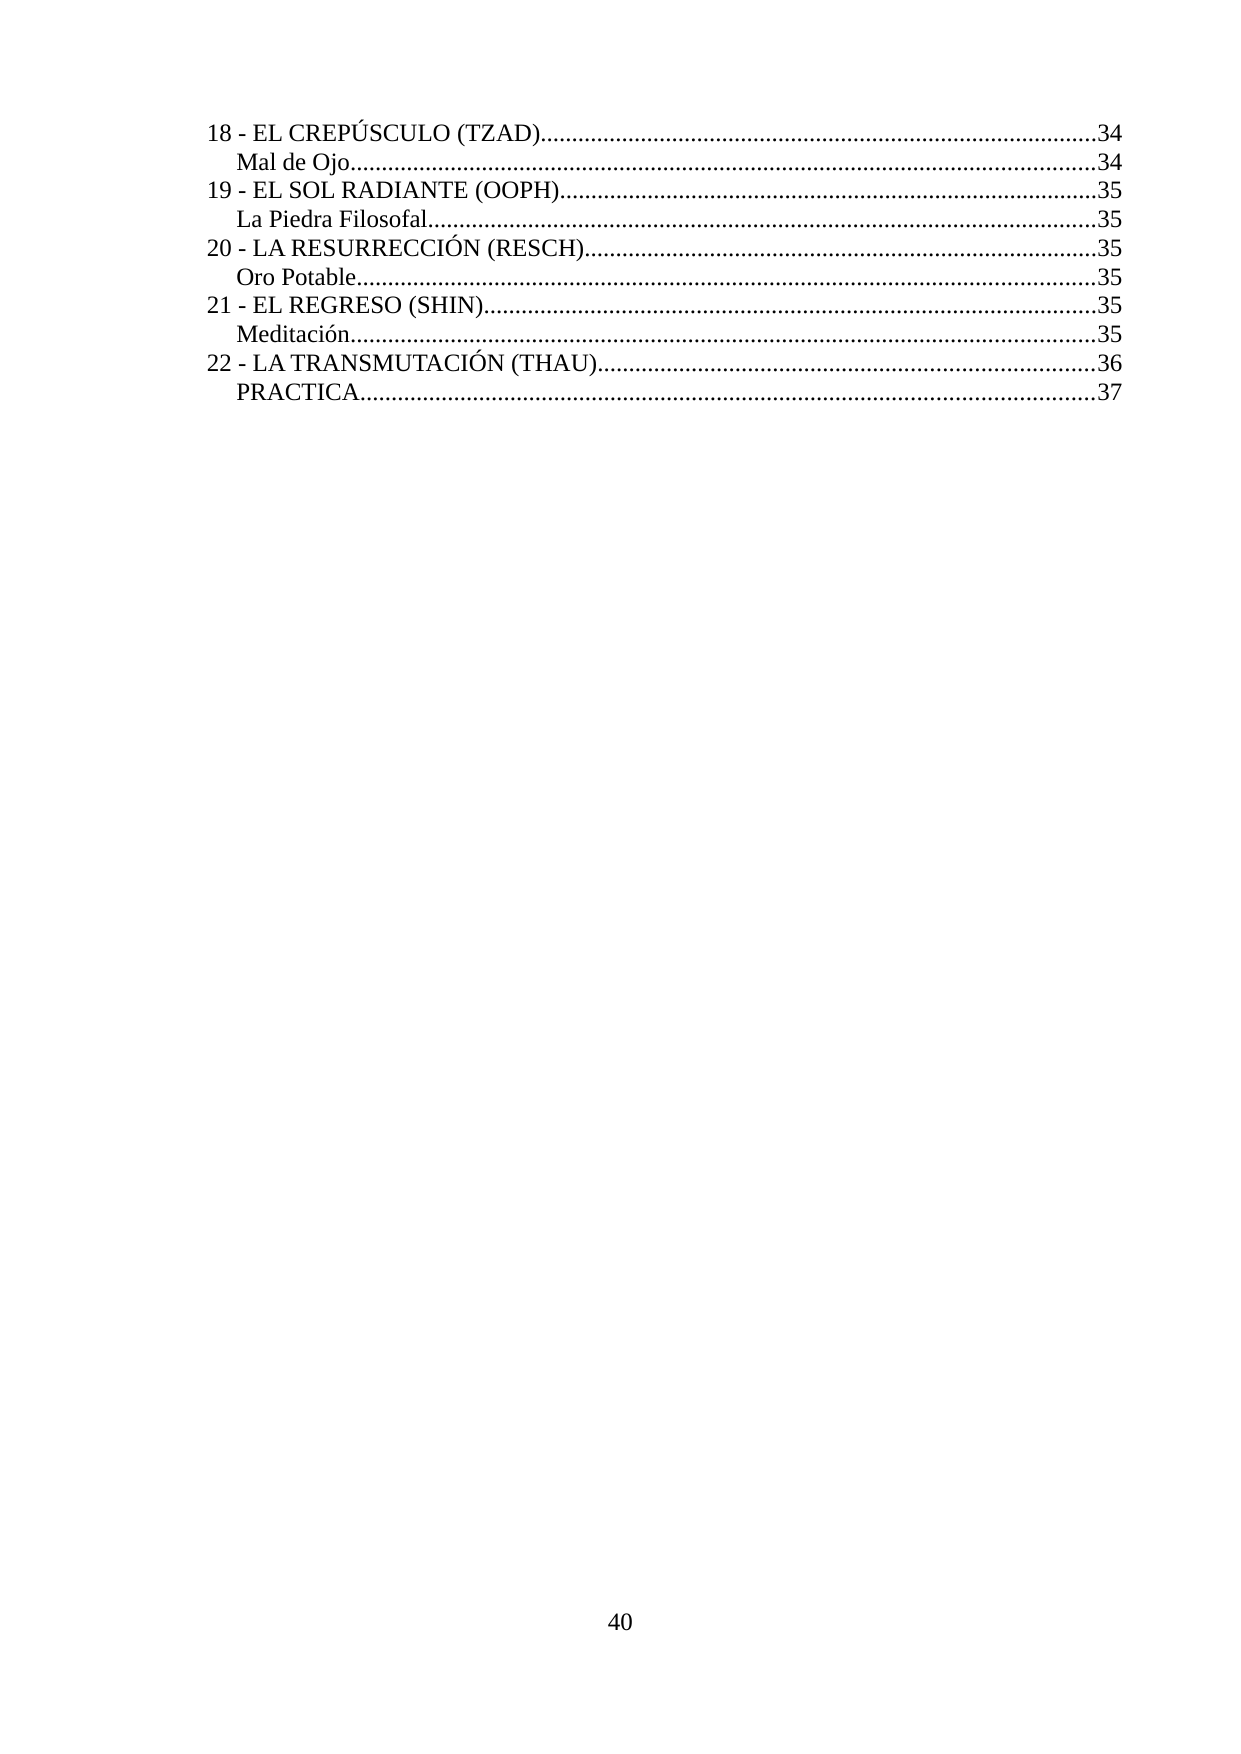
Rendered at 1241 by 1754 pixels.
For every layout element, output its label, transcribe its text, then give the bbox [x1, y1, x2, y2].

text 20 - LA RESURRECCIÓN (RESCH) 35 [207, 233, 1122, 262]
text La Piedra Filosofal 35 [236, 204, 1122, 233]
text Mal de Ojo 34 [236, 147, 1122, 176]
text PRACTICA 37 [236, 377, 1122, 406]
text Oro Potable 35 [236, 262, 1122, 291]
text 22 - LA TRANSMUTACIÓN (THAU) 36 [207, 348, 1122, 377]
text Meditación 35 [236, 319, 1122, 348]
text 18 - EL CREPÚSCULO (TZAD) 34 [207, 118, 1122, 147]
text 19 - EL SOL RADIANTE (OOPH) 35 [207, 176, 1122, 204]
text 21 - EL REGRESO (SHIN) 35 [207, 291, 1122, 319]
